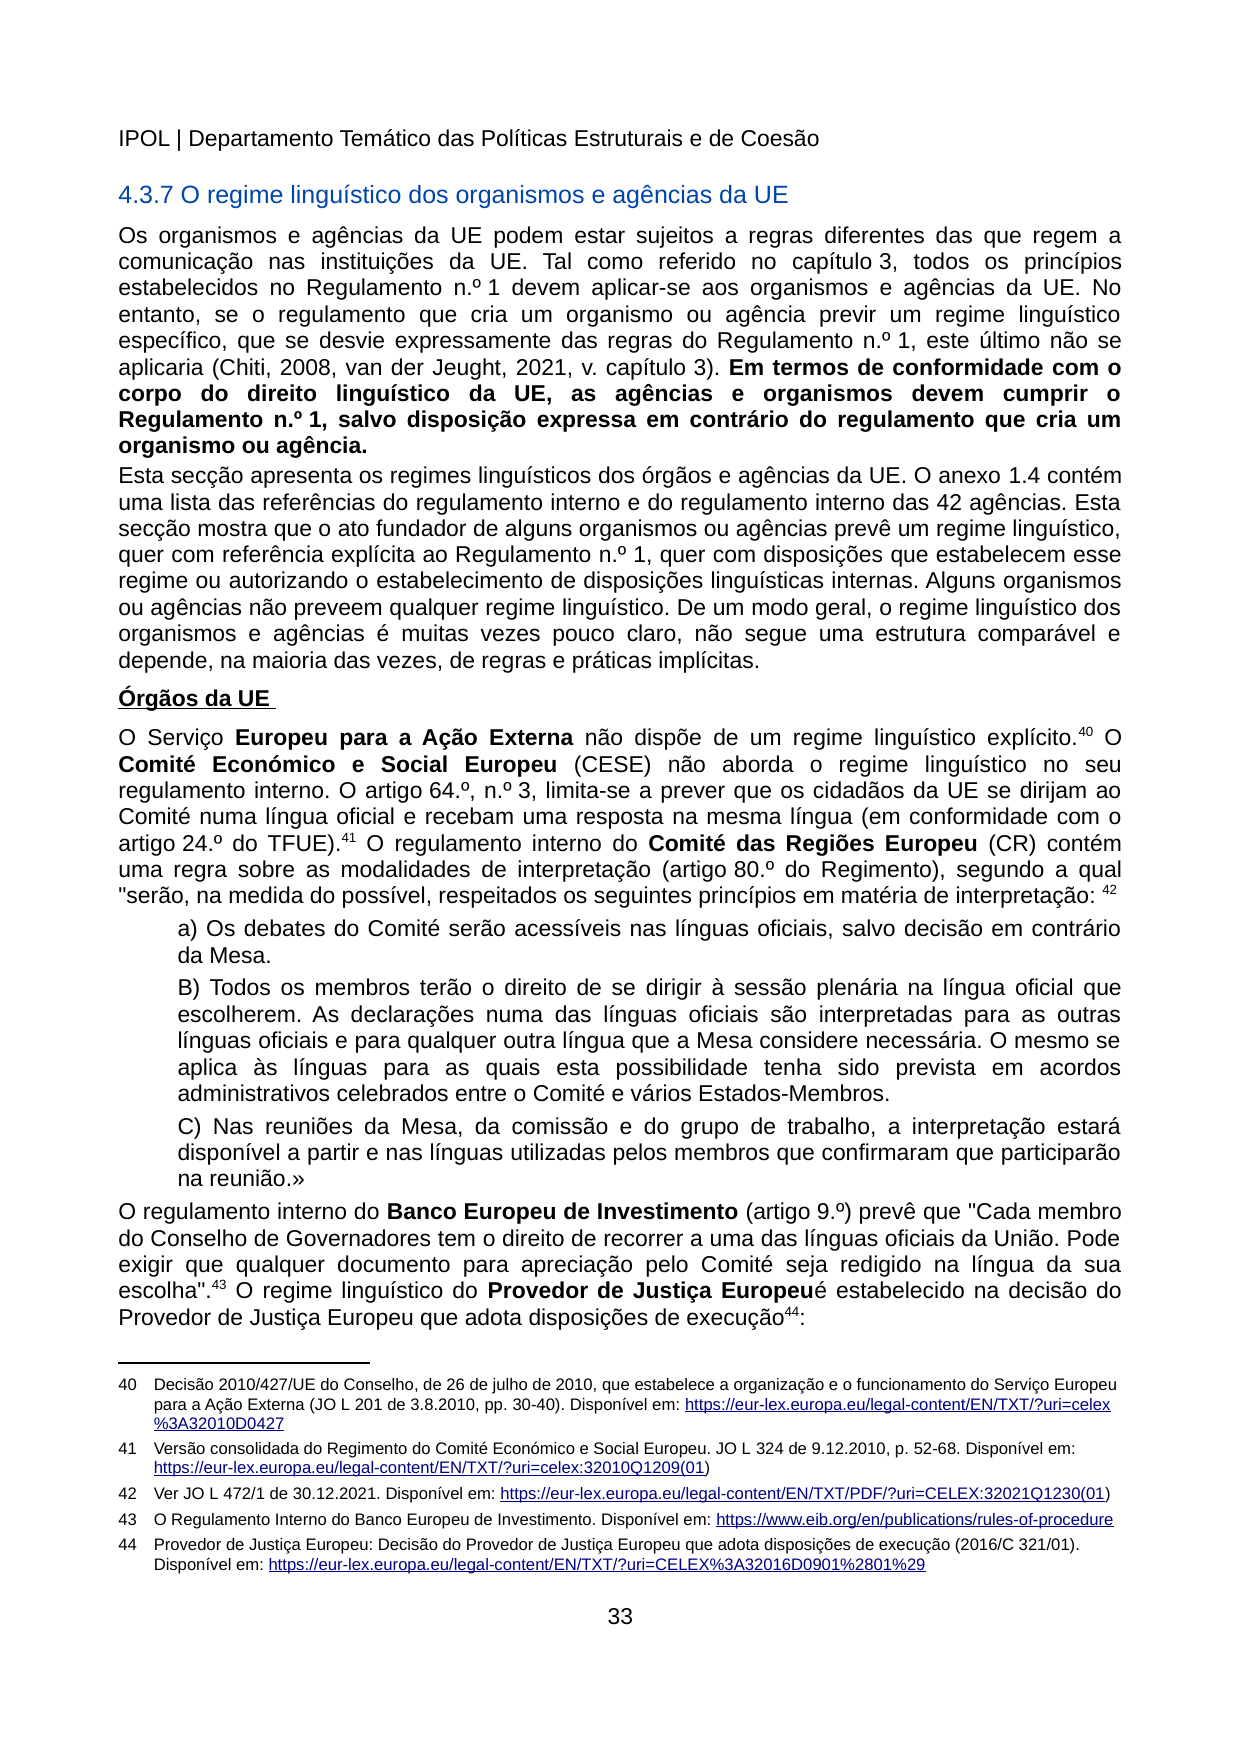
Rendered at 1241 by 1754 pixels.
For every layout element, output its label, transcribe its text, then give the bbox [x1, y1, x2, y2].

text O regulamento interno do Banco Europeu de Investimento (artigo 9.º) prevê que "Cada membro do Conselho de Governadores tem o direito de recorrer a uma das línguas oficiais da União. Pode exigir que qualquer documento para apreciação pelo Comité seja redigido na língua da sua escolha". O regime linguístico do Provedor de Justiça Europeué estabelecido na decisão do Provedor de Justiça Europeu que adota disposições de execução: [118, 1198, 1122, 1330]
subtitle 4.3.7 O regime linguístico dos organismos e agências da UE [118, 180, 1122, 209]
subtitle Órgãos da UE [118, 685, 1122, 712]
text O Serviço Europeu para a Ação Externa não dispõe de um regime linguístico explícito. O Comité Económico e Social Europeu (CESE) não aborda o regime linguístico no seu regulamento interno. O artigo 64.º, n.º 3, limita-se a prever que os cidadãos da UE se dirijam ao Comité numa língua oficial e recebam uma resposta na mesma língua (em conformidade com o artigo 24.º do TFUE). O regulamento interno do Comité das Regiões Europeu (CR) contém uma regra sobre as modalidades de interpretação (artigo 80.º do Regimento), segundo a qual "serão, na medida do possível, respeitados os seguintes princípios em matéria de interpretação: [118, 724, 1122, 909]
text Ver JO L 472/1 de 30.12.2021. Disponível em: https://eur-lex.europa.eu/legal-content/EN/TXT/PDF/?uri=CELEX:32021Q1230(01) [118, 1484, 1122, 1503]
text O Regulamento Interno do Banco Europeu de Investimento. Disponível em: https://www.eib.org/en/publications/rules-of-procedure [118, 1509, 1122, 1529]
text Os organismos e agências da UE podem estar sujeitos a regras diferentes das que regem a comunicação nas instituições da UE. Tal como referido no capítulo 3, todos os princípios estabelecidos no Regulamento n.º 1 devem aplicar-se aos organismos e agências da UE. No entanto, se o regulamento que cria um organismo ou agência previr um regime linguístico específico, que se desvie expressamente das regras do Regulamento n.º 1, este último não se aplicaria (Chiti, 2008, van der Jeught, 2021, v. capítulo 3). Em termos de conformidade com o corpo do direito linguístico da UE, as agências e organismos devem cumprir o Regulamento n.º 1, salvo disposição expressa em contrário do regulamento que cria um organismo ou agência. [118, 222, 1122, 459]
text Provedor de Justiça Europeu: Decisão do Provedor de Justiça Europeu que adota disposições de execução (2016/C 321/01). Disponível em: https://eur-lex.europa.eu/legal-content/EN/TXT/?uri=CELEX%3A32016D0901%2801%29 [118, 1535, 1122, 1573]
text B) Todos os membros terão o direito de se dirigir à sessão plenária na língua oficial que escolherem. As declarações numa das línguas oficiais são interpretadas para as outras línguas oficiais e para qualquer outra língua que a Mesa considere necessária. O mesmo se aplica às línguas para as quais esta possibilidade tenha sido prevista em acordos administrativos celebrados entre o Comité e vários Estados-Membros. [177, 974, 1122, 1106]
text Esta secção apresenta os regimes linguísticos dos órgãos e agências da UE. O anexo 1.4 contém uma lista das referências do regulamento interno e do regulamento interno das 42 agências. Esta secção mostra que o ato fundador de alguns organismos ou agências prevê um regime linguístico, quer com referência explícita ao Regulamento n.º 1, quer com disposições que estabelecem esse regime ou autorizando o estabelecimento de disposições linguísticas internas. Alguns organismos ou agências não preveem qualquer regime linguístico. De um modo geral, o regime linguístico dos organismos e agências é muitas vezes pouco claro, não segue uma estrutura comparável e depende, na maioria das vezes, de regras e práticas implícitas. [118, 462, 1122, 673]
text a) Os debates do Comité serão acessíveis nas línguas oficiais, salvo decisão em contrário da Mesa. [177, 915, 1122, 968]
text Decisão 2010/427/UE do Conselho, de 26 de julho de 2010, que estabelece a organização e o funcionamento do Serviço Europeu para a Ação Externa (JO L 201 de 3.8.2010, pp. 30-40). Disponível em: https://eur-lex.europa.eu/legal-content/EN/TXT/?uri=celex%3A32010D0427 [118, 1375, 1122, 1433]
text C) Nas reuniões da Mesa, da comissão e do grupo de trabalho, a interpretação estará disponível a partir e nas línguas utilizadas pelos membros que confirmaram que participarão na reunião.» [177, 1113, 1122, 1192]
text Versão consolidada do Regimento do Comité Económico e Social Europeu. JO L 324 de 9.12.2010, p. 52-68. Disponível em: https://eur-lex.europa.eu/legal-content/EN/TXT/?uri=celex:32010Q1209(01) [118, 1439, 1122, 1477]
